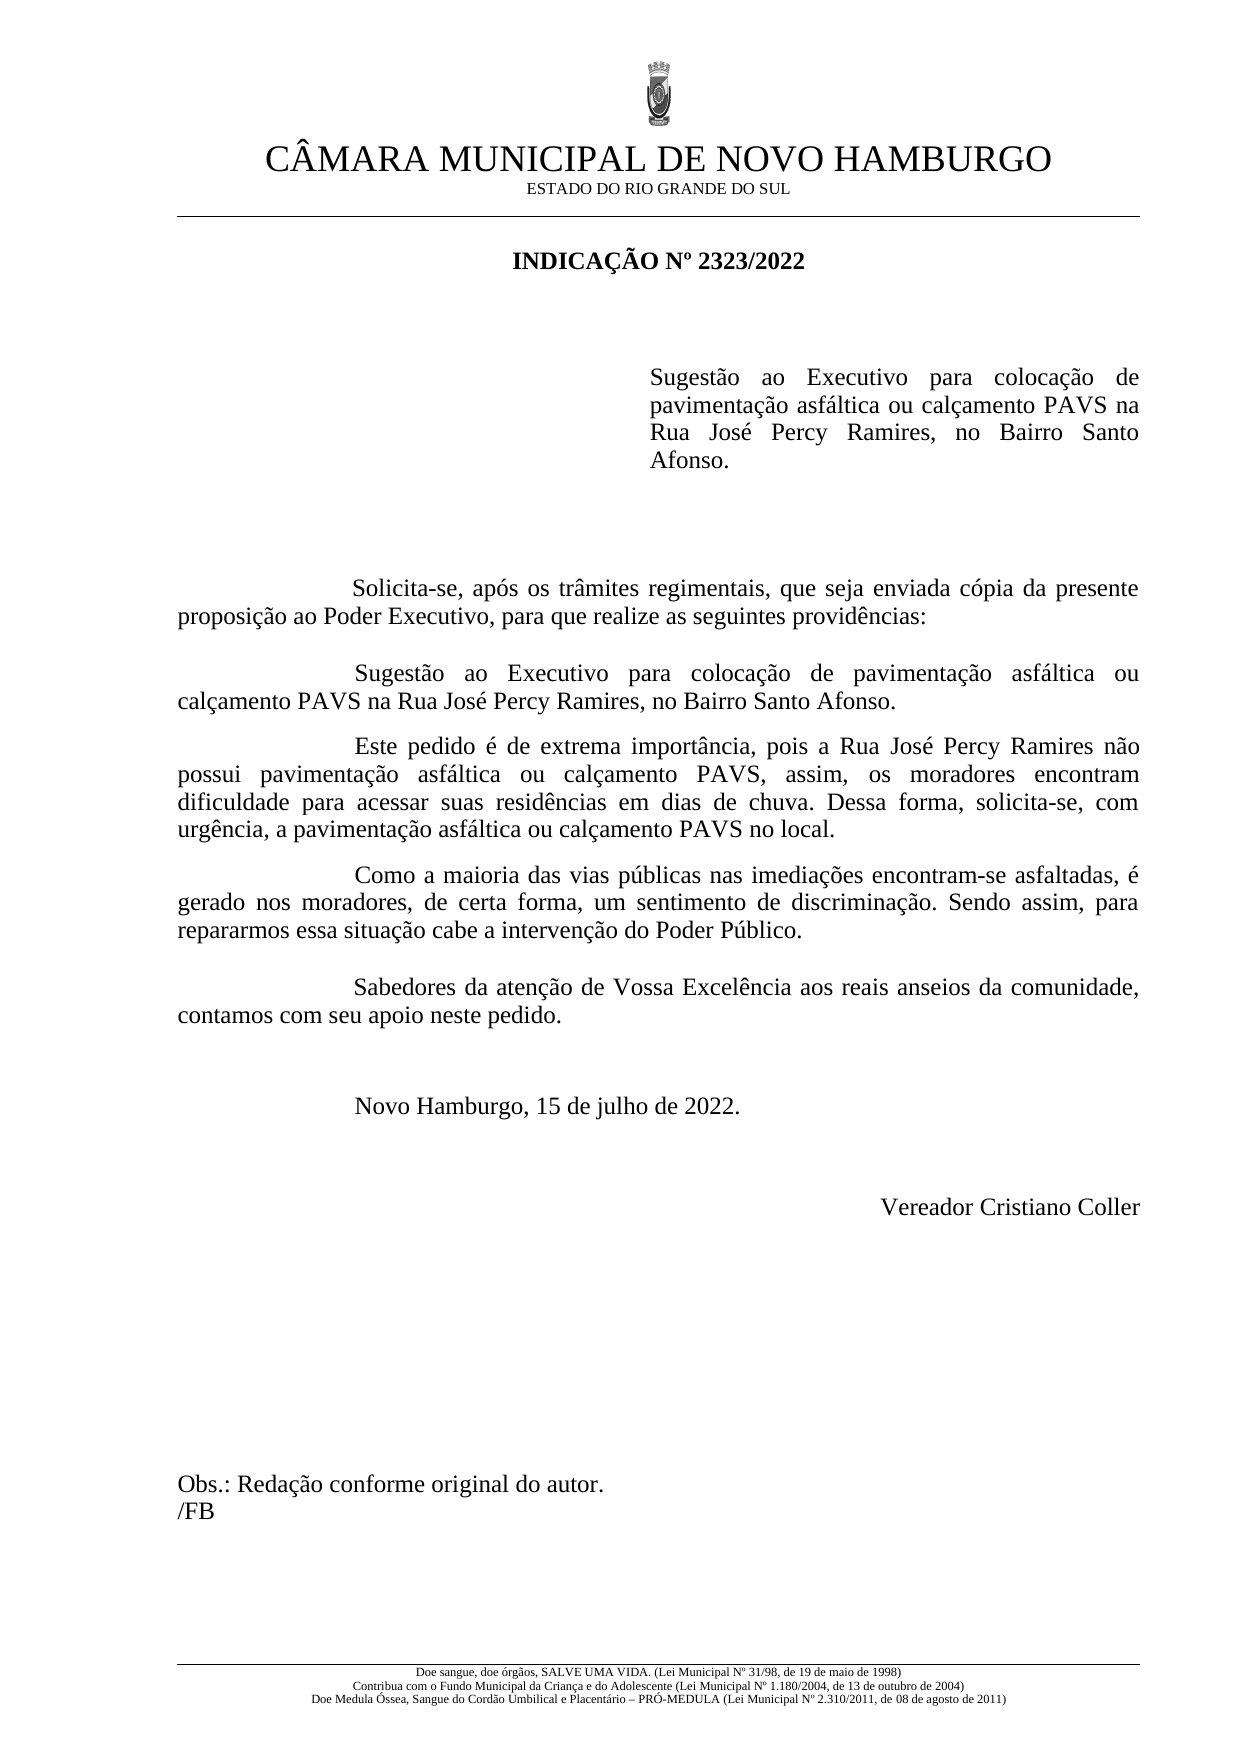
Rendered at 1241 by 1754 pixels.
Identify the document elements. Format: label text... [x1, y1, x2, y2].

text Sugestão ao Executivo para colocação de pavimentação asfáltica ou calçamento PAVS na Rua José Percy Ramires, no Bairro Santo Afonso. [177, 659, 1140, 714]
text /FB [177, 1497, 1140, 1525]
text INDICAÇÃO Nº 2323/2022 [177, 247, 1140, 274]
text Sabedores da atenção de Vossa Excelência aos reais anseios da comunidade, contamos com seu apoio neste pedido. [177, 973, 1140, 1029]
text Como a maioria das vias públicas nas imediações encontram-se asfaltadas, é gerado nos moradores, de certa forma, um sentimento de discriminação. Sendo assim, para repararmos essa situação cabe a intervenção do Poder Público. [177, 861, 1140, 944]
text Novo Hamburgo, 15 de julho de 2022. [177, 1092, 1140, 1119]
text Vereador Cristiano Coller [177, 1193, 1140, 1220]
text Obs.: Redação conforme original do autor. [177, 1470, 1140, 1497]
text Este pedido é de extrema importância, pois a Rua José Percy Ramires não possui pavimentação asfáltica ou calçamento PAVS, assim, os moradores encontram dificuldade para acessar suas residências em dias de chuva. Dessa forma, solicita-se, com urgência, a pavimentação asfáltica ou calçamento PAVS no local. [177, 732, 1140, 843]
text Solicita-se, após os trâmites regimentais, que seja enviada cópia da presente proposição ao Poder Executivo, para que realize as seguintes providências: [177, 574, 1140, 629]
text Sugestão ao Executivo para colocação de pavimentação asfáltica ou calçamento PAVS na Rua José Percy Ramires, no Bairro Santo Afonso. [649, 363, 1140, 474]
